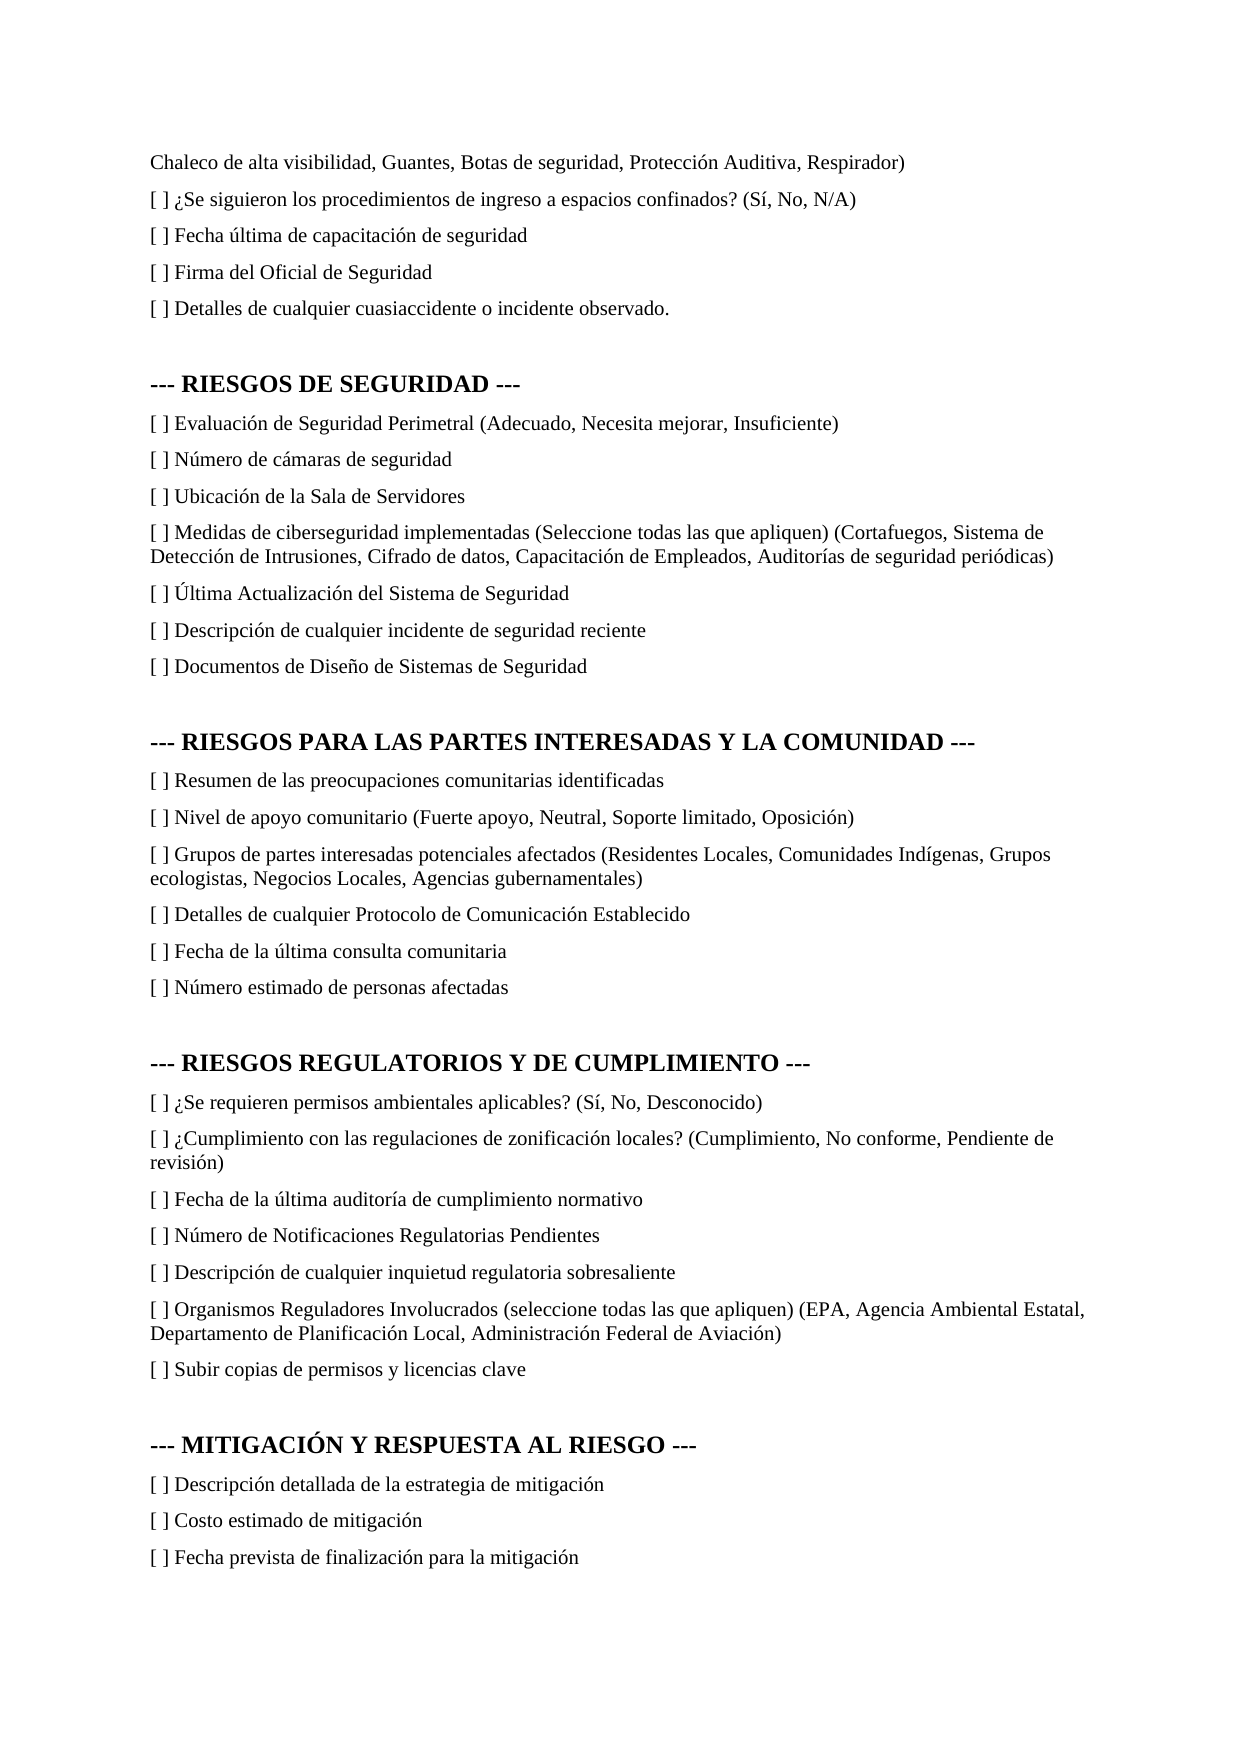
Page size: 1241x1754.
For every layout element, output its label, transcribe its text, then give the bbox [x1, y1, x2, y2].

text [ ] Evaluación de Seguridad Perimetral (Adecuado, Necesita mejorar, Insuficiente) [150, 411, 1090, 435]
text [ ] Fecha última de capacitación de seguridad [150, 223, 1090, 247]
text [ ] Firma del Oficial de Seguridad [150, 260, 1090, 284]
text [ ] ¿Se requieren permisos ambientales aplicables? (Sí, No, Desconocido) [150, 1090, 1090, 1114]
text --- RIESGOS REGULATORIOS Y DE CUMPLIMIENTO --- [150, 1048, 1090, 1077]
text [ ] Descripción de cualquier incidente de seguridad reciente [150, 617, 1090, 642]
text [ ] Medidas de ciberseguridad implementadas (Seleccione todas las que apliquen) (Cortafuegos, Sistema de Detección de Intrusiones, Cifrado de datos, Capacitación de Empleados, Auditorías de seguridad periódicas) [150, 520, 1090, 568]
text --- RIESGOS DE SEGURIDAD --- [150, 369, 1090, 398]
text --- RIESGOS PARA LAS PARTES INTERESADAS Y LA COMUNIDAD --- [150, 727, 1090, 756]
text [ ] Subir copias de permisos y licencias clave [150, 1357, 1090, 1381]
text [ ] Descripción detallada de la estrategia de mitigación [150, 1472, 1090, 1496]
text [ ] Fecha de la última consulta comunitaria [150, 939, 1090, 963]
text [ ] Detalles de cualquier cuasiaccidente o incidente observado. [150, 296, 1090, 320]
text [ ] Fecha de la última auditoría de cumplimiento normativo [150, 1187, 1090, 1211]
text [ ] Grupos de partes interesadas potenciales afectados (Residentes Locales, Comunidades Indígenas, Grupos ecologistas, Negocios Locales, Agencias gubernamentales) [150, 842, 1090, 890]
text [ ] Organismos Reguladores Involucrados (seleccione todas las que apliquen) (EPA, Agencia Ambiental Estatal, Departamento de Planificación Local, Administración Federal de Aviación) [150, 1297, 1090, 1345]
text [ ] Costo estimado de mitigación [150, 1508, 1090, 1532]
text [ ] Detalles de cualquier Protocolo de Comunicación Establecido [150, 902, 1090, 926]
text Chaleco de alta visibilidad, Guantes, Botas de seguridad, Protección Auditiva, Respirador) [150, 150, 1090, 174]
text [ ] Nivel de apoyo comunitario (Fuerte apoyo, Neutral, Soporte limitado, Oposición) [150, 805, 1090, 829]
text [ ] Ubicación de la Sala de Servidores [150, 484, 1090, 508]
text [ ] Resumen de las preocupaciones comunitarias identificadas [150, 768, 1090, 792]
text [ ] Número de cámaras de seguridad [150, 447, 1090, 471]
text [ ] Última Actualización del Sistema de Seguridad [150, 581, 1090, 605]
text [ ] Número de Notificaciones Regulatorias Pendientes [150, 1223, 1090, 1247]
text [ ] Fecha prevista de finalización para la mitigación [150, 1545, 1090, 1569]
text --- MITIGACIÓN Y RESPUESTA AL RIESGO --- [150, 1430, 1090, 1459]
text [ ] Número estimado de personas afectadas [150, 975, 1090, 999]
text [ ] ¿Se siguieron los procedimientos de ingreso a espacios confinados? (Sí, No, N/A) [150, 187, 1090, 211]
text [ ] Documentos de Diseño de Sistemas de Seguridad [150, 654, 1090, 678]
text [ ] ¿Cumplimiento con las regulaciones de zonificación locales? (Cumplimiento, No conforme, Pendiente de revisión) [150, 1126, 1090, 1174]
text [ ] Descripción de cualquier inquietud regulatoria sobresaliente [150, 1260, 1090, 1284]
